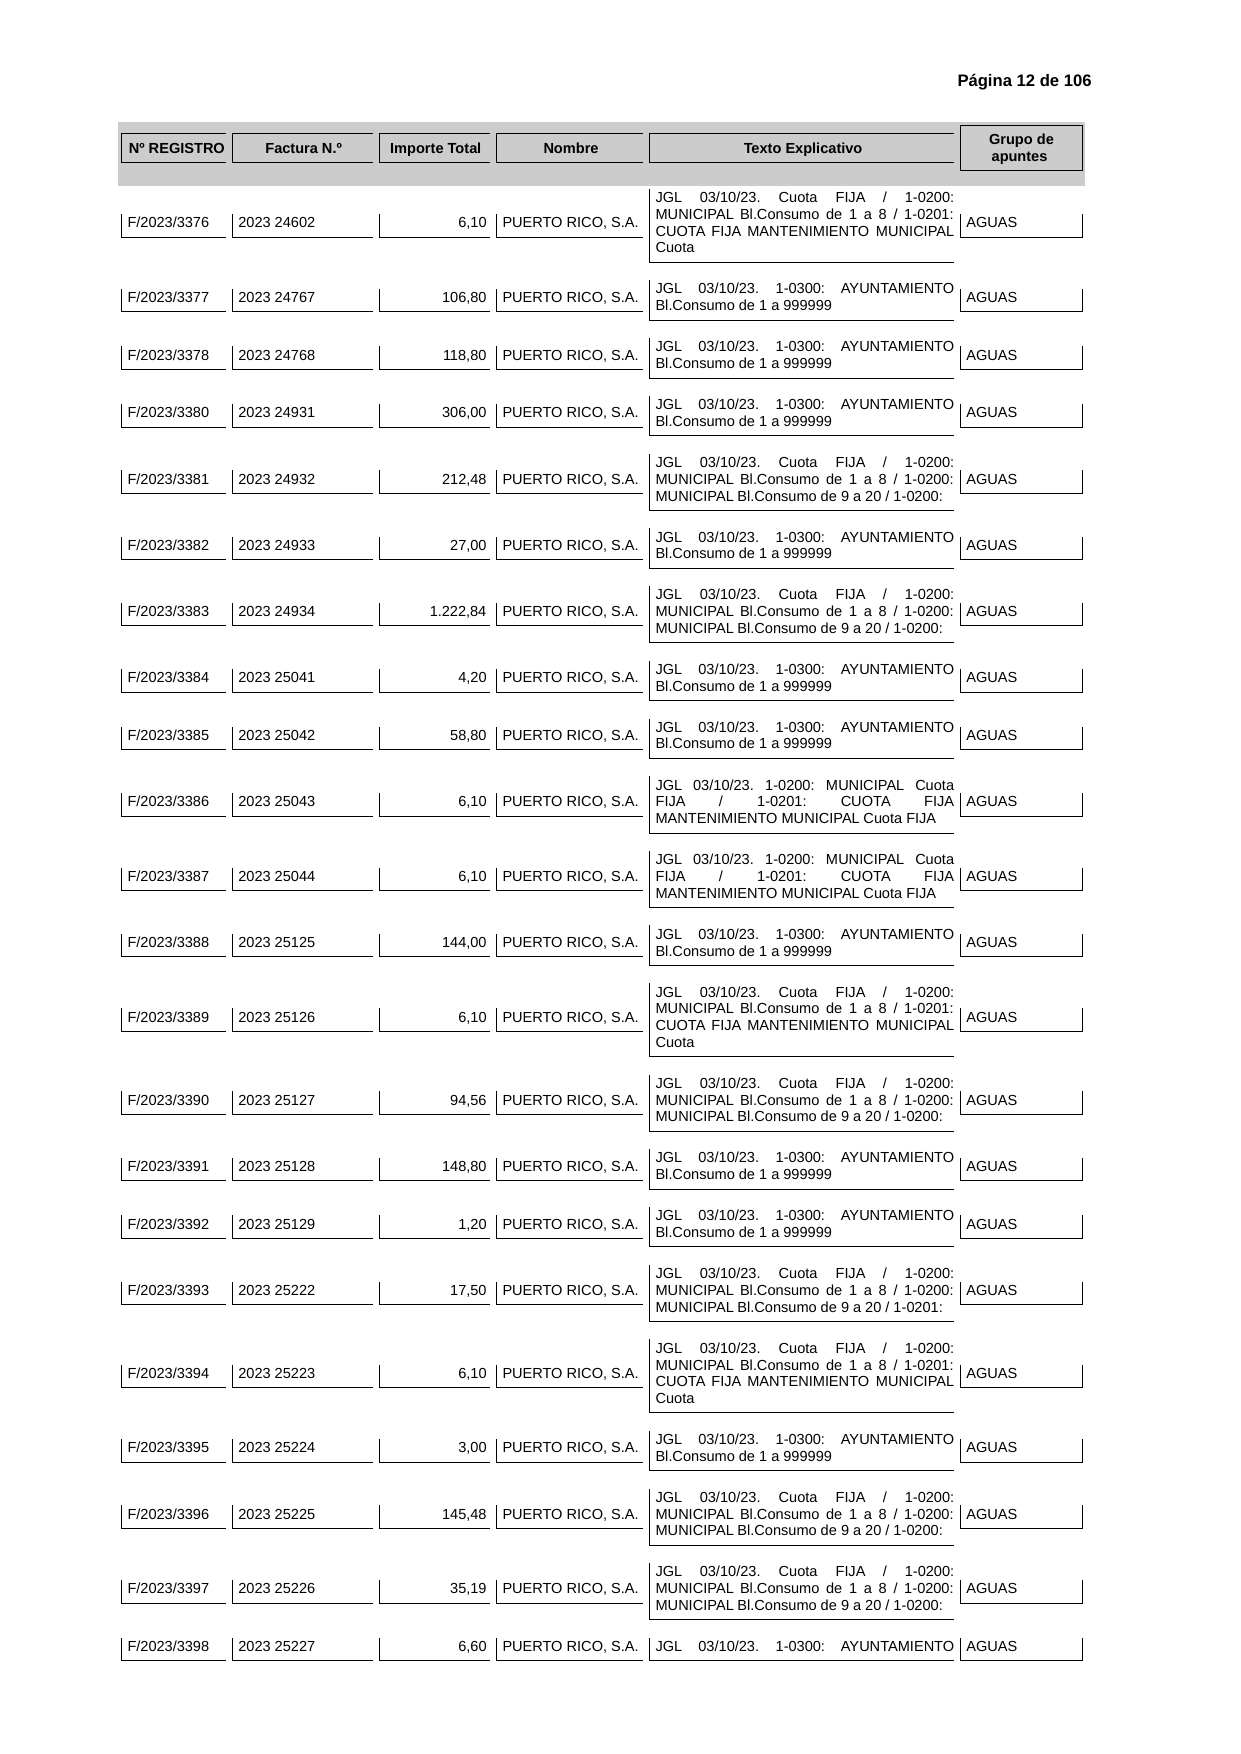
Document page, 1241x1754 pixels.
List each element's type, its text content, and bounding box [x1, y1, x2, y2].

table_cell F/2023/3387 [118, 848, 229, 922]
table_cell 1,20 [376, 1204, 493, 1262]
table_cell PUERTO RICO, S.A. [493, 1560, 646, 1635]
table_cell 2023 25128 [229, 1146, 376, 1204]
table_cell JGL 03/10/23. Cuota FIJA / 1-0200: MUNICIPAL Bl.Consumo de 1 a 8 / 1-0200: MUNICIPAL Bl.Consumo de 9 a 20 / 1-0201: [646, 1262, 957, 1336]
table_cell JGL 03/10/23. Cuota FIJA / 1-0200: MUNICIPAL Bl.Consumo de 1 a 8 / 1-0200: MUNICIPAL Bl.Consumo de 9 a 20 / 1-0200: [646, 1560, 957, 1635]
table_cell F/2023/3389 [118, 980, 229, 1072]
table_cell PUERTO RICO, S.A. [493, 1336, 646, 1428]
table_cell PUERTO RICO, S.A. [493, 1635, 646, 1676]
table_cell PUERTO RICO, S.A. [493, 923, 646, 980]
table_cell AGUAS [957, 1635, 1085, 1676]
table_cell AGUAS [957, 525, 1085, 583]
table_cell F/2023/3393 [118, 1262, 229, 1336]
table_cell AGUAS [957, 583, 1085, 658]
table_cell JGL 03/10/23. Cuota FIJA / 1-0200: MUNICIPAL Bl.Consumo de 1 a 8 / 1-0201: CUOTA FIJA MANTENIMIENTO MUNICIPAL Cuota [646, 1336, 957, 1428]
table_cell 306,00 [376, 393, 493, 451]
table_cell PUERTO RICO, S.A. [493, 277, 646, 335]
table_cell AGUAS [957, 980, 1085, 1072]
table_cell AGUAS [957, 1072, 1085, 1146]
table_cell PUERTO RICO, S.A. [493, 1072, 646, 1146]
table_cell 94,56 [376, 1072, 493, 1146]
table_cell PUERTO RICO, S.A. [493, 335, 646, 393]
table_cell AGUAS [957, 1204, 1085, 1262]
table_cell 2023 24768 [229, 335, 376, 393]
table_cell PUERTO RICO, S.A. [493, 1428, 646, 1486]
table_header Grupo de apuntes [957, 122, 1085, 186]
table_cell 58,80 [376, 716, 493, 773]
table_cell 2023 24602 [229, 186, 376, 277]
table_cell AGUAS [957, 1428, 1085, 1486]
table_cell 6,60 [376, 1635, 493, 1676]
table_cell JGL 03/10/23. Cuota FIJA / 1-0200: MUNICIPAL Bl.Consumo de 1 a 8 / 1-0200: MUNICIPAL Bl.Consumo de 9 a 20 / 1-0200: [646, 1072, 957, 1146]
table_cell AGUAS [957, 335, 1085, 393]
table_cell F/2023/3390 [118, 1072, 229, 1146]
table_cell 6,10 [376, 848, 493, 922]
table_cell 2023 25041 [229, 658, 376, 716]
table_cell 27,00 [376, 525, 493, 583]
table_cell F/2023/3388 [118, 923, 229, 980]
table_cell 2023 25042 [229, 716, 376, 773]
table_cell 118,80 [376, 335, 493, 393]
table_cell 2023 25043 [229, 773, 376, 848]
table_cell PUERTO RICO, S.A. [493, 393, 646, 451]
table_cell F/2023/3386 [118, 773, 229, 848]
table_cell JGL 03/10/23. 1-0300: AYUNTAMIENTO Bl.Consumo de 1 a 999999 [646, 716, 957, 773]
table_cell F/2023/3396 [118, 1486, 229, 1560]
table_cell AGUAS [957, 773, 1085, 848]
table_cell AGUAS [957, 1560, 1085, 1635]
table_cell 2023 24767 [229, 277, 376, 335]
table_cell 106,80 [376, 277, 493, 335]
table_cell 2023 25226 [229, 1560, 376, 1635]
table_cell JGL 03/10/23. 1-0300: AYUNTAMIENTO Bl.Consumo de 1 a 999999 [646, 1146, 957, 1204]
table_cell 1.222,84 [376, 583, 493, 658]
table_cell JGL 03/10/23. 1-0300: AYUNTAMIENTO Bl.Consumo de 1 a 999999 [646, 393, 957, 451]
table_cell 2023 25125 [229, 923, 376, 980]
table_cell PUERTO RICO, S.A. [493, 186, 646, 277]
table_cell AGUAS [957, 1336, 1085, 1428]
table_cell JGL 03/10/23. Cuota FIJA / 1-0200: MUNICIPAL Bl.Consumo de 1 a 8 / 1-0200: MUNICIPAL Bl.Consumo de 9 a 20 / 1-0200: [646, 451, 957, 525]
table_cell JGL 03/10/23. 1-0300: AYUNTAMIENTO Bl.Consumo de 1 a 999999 [646, 658, 957, 716]
table_cell JGL 03/10/23. Cuota FIJA / 1-0200: MUNICIPAL Bl.Consumo de 1 a 8 / 1-0201: CUOTA FIJA MANTENIMIENTO MUNICIPAL Cuota [646, 980, 957, 1072]
table_cell 2023 25225 [229, 1486, 376, 1560]
table_cell AGUAS [957, 186, 1085, 277]
table_cell AGUAS [957, 1486, 1085, 1560]
table_cell JGL 03/10/23. 1-0300: AYUNTAMIENTO Bl.Consumo de 1 a 999999 [646, 1428, 957, 1486]
table_header Importe Total [376, 122, 493, 186]
table_cell JGL 03/10/23. 1-0300: AYUNTAMIENTO Bl.Consumo de 1 a 999999 [646, 923, 957, 980]
table_cell F/2023/3385 [118, 716, 229, 773]
table_cell AGUAS [957, 451, 1085, 525]
table_cell 2023 25127 [229, 1072, 376, 1146]
table_cell AGUAS [957, 923, 1085, 980]
table_cell F/2023/3397 [118, 1560, 229, 1635]
table_cell 212,48 [376, 451, 493, 525]
table_cell 4,20 [376, 658, 493, 716]
table_cell F/2023/3383 [118, 583, 229, 658]
table_cell JGL 03/10/23. Cuota FIJA / 1-0200: MUNICIPAL Bl.Consumo de 1 a 8 / 1-0201: CUOTA FIJA MANTENIMIENTO MUNICIPAL Cuota [646, 186, 957, 277]
table_cell F/2023/3391 [118, 1146, 229, 1204]
table_cell F/2023/3384 [118, 658, 229, 716]
table_cell 6,10 [376, 773, 493, 848]
table_cell PUERTO RICO, S.A. [493, 1204, 646, 1262]
table_cell F/2023/3378 [118, 335, 229, 393]
table_cell 2023 24932 [229, 451, 376, 525]
table_cell 2023 24934 [229, 583, 376, 658]
table_cell PUERTO RICO, S.A. [493, 716, 646, 773]
table_header Nombre [493, 122, 646, 186]
table_cell 2023 24931 [229, 393, 376, 451]
table_cell PUERTO RICO, S.A. [493, 773, 646, 848]
table_cell 2023 25129 [229, 1204, 376, 1262]
table_cell AGUAS [957, 1146, 1085, 1204]
table_cell JGL 03/10/23. 1-0300: AYUNTAMIENTO [646, 1635, 957, 1676]
table_cell F/2023/3394 [118, 1336, 229, 1428]
table_header Nº REGISTRO [118, 122, 229, 186]
table_cell 3,00 [376, 1428, 493, 1486]
table_cell PUERTO RICO, S.A. [493, 525, 646, 583]
table_cell JGL 03/10/23. 1-0300: AYUNTAMIENTO Bl.Consumo de 1 a 999999 [646, 277, 957, 335]
table_cell PUERTO RICO, S.A. [493, 1146, 646, 1204]
table_cell 2023 25126 [229, 980, 376, 1072]
table_cell 2023 25227 [229, 1635, 376, 1676]
table_cell PUERTO RICO, S.A. [493, 658, 646, 716]
table_cell 6,10 [376, 980, 493, 1072]
table_header Factura N.º [229, 122, 376, 186]
table_cell 6,10 [376, 186, 493, 277]
table_cell 17,50 [376, 1262, 493, 1336]
table_cell 35,19 [376, 1560, 493, 1635]
table_cell AGUAS [957, 277, 1085, 335]
table_header Texto Explicativo [646, 122, 957, 186]
table_cell AGUAS [957, 716, 1085, 773]
table_cell AGUAS [957, 393, 1085, 451]
table_cell F/2023/3381 [118, 451, 229, 525]
table_cell JGL 03/10/23. Cuota FIJA / 1-0200: MUNICIPAL Bl.Consumo de 1 a 8 / 1-0200: MUNICIPAL Bl.Consumo de 9 a 20 / 1-0200: [646, 1486, 957, 1560]
table_cell AGUAS [957, 848, 1085, 922]
table_cell F/2023/3376 [118, 186, 229, 277]
table_cell F/2023/3377 [118, 277, 229, 335]
table_cell 2023 25044 [229, 848, 376, 922]
table_cell F/2023/3395 [118, 1428, 229, 1486]
table_cell PUERTO RICO, S.A. [493, 583, 646, 658]
table_cell F/2023/3380 [118, 393, 229, 451]
table_cell 6,10 [376, 1336, 493, 1428]
table_cell AGUAS [957, 658, 1085, 716]
table_cell PUERTO RICO, S.A. [493, 451, 646, 525]
table_cell JGL 03/10/23. 1-0300: AYUNTAMIENTO Bl.Consumo de 1 a 999999 [646, 335, 957, 393]
table_cell JGL 03/10/23. 1-0300: AYUNTAMIENTO Bl.Consumo de 1 a 999999 [646, 525, 957, 583]
table_cell 2023 25224 [229, 1428, 376, 1486]
table_cell 2023 25223 [229, 1336, 376, 1428]
table_cell JGL 03/10/23. 1-0200: MUNICIPAL Cuota FIJA / 1-0201: CUOTA FIJA MANTENIMIENTO MUNICIPAL Cuota FIJA [646, 848, 957, 922]
table_cell PUERTO RICO, S.A. [493, 1486, 646, 1560]
table_cell JGL 03/10/23. 1-0300: AYUNTAMIENTO Bl.Consumo de 1 a 999999 [646, 1204, 957, 1262]
table_cell PUERTO RICO, S.A. [493, 848, 646, 922]
table_cell 2023 24933 [229, 525, 376, 583]
table_cell JGL 03/10/23. 1-0200: MUNICIPAL Cuota FIJA / 1-0201: CUOTA FIJA MANTENIMIENTO MUNICIPAL Cuota FIJA [646, 773, 957, 848]
table_cell 144,00 [376, 923, 493, 980]
table_cell JGL 03/10/23. Cuota FIJA / 1-0200: MUNICIPAL Bl.Consumo de 1 a 8 / 1-0200: MUNICIPAL Bl.Consumo de 9 a 20 / 1-0200: [646, 583, 957, 658]
table_cell 148,80 [376, 1146, 493, 1204]
table_cell F/2023/3392 [118, 1204, 229, 1262]
table_cell AGUAS [957, 1262, 1085, 1336]
table_cell PUERTO RICO, S.A. [493, 980, 646, 1072]
table_cell F/2023/3382 [118, 525, 229, 583]
table_cell PUERTO RICO, S.A. [493, 1262, 646, 1336]
table_cell 2023 25222 [229, 1262, 376, 1336]
table_cell F/2023/3398 [118, 1635, 229, 1676]
table_cell 145,48 [376, 1486, 493, 1560]
